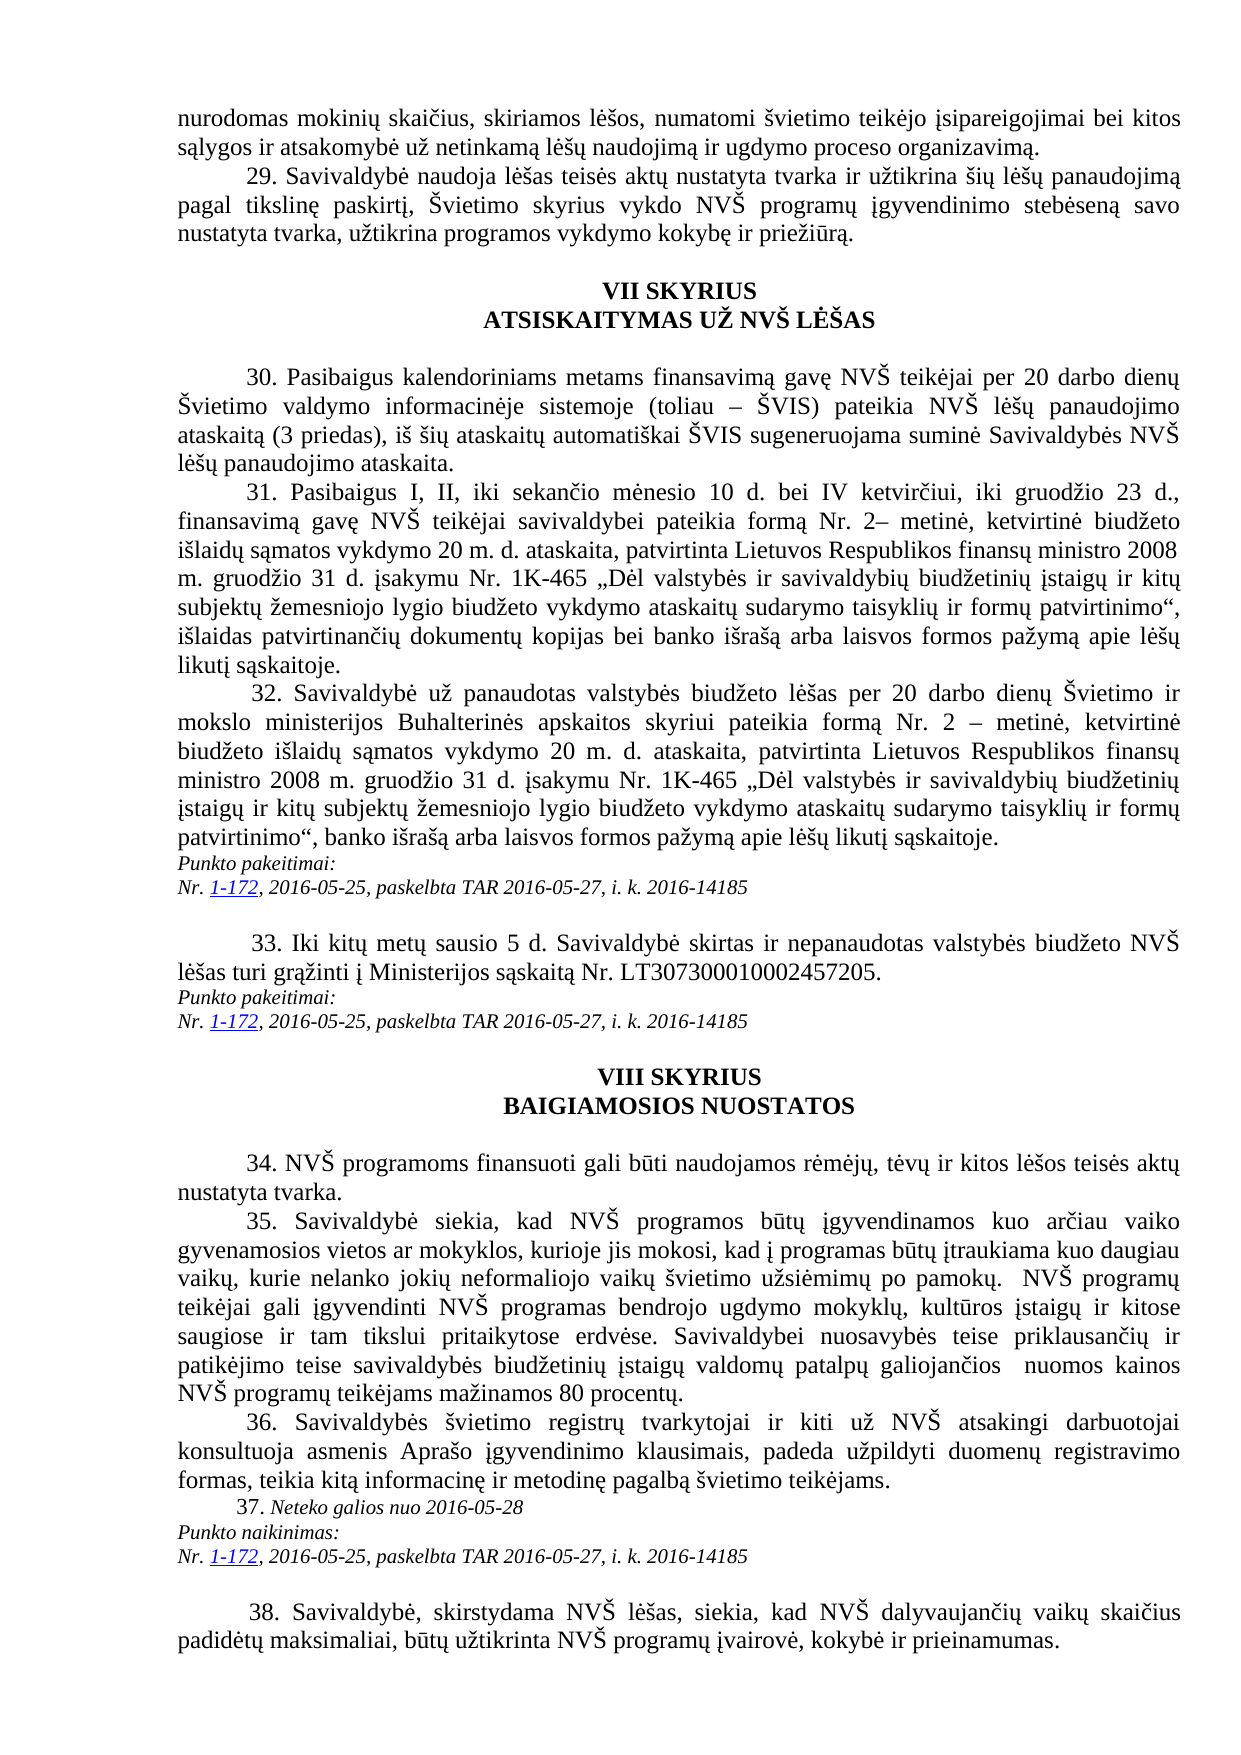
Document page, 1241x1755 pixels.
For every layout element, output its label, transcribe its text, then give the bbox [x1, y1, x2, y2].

text Punkto naikinimas: [177, 1520, 1181, 1544]
text 29. Savivaldybė naudoja lėšas teisės aktų nustatyta tvarka ir užtikrina šių lėšų panaudojimą pagal tikslinę paskirtį, Švietimo skyrius vykdo NVŠ programų įgyvendinimo stebėseną savo nustatyta tvarka, užtikrina programos vykdymo kokybę ir priežiūrą. [177, 161, 1181, 247]
text 33. Iki kitų metų sausio 5 d. Savivaldybė skirtas ir nepanaudotas valstybės biudžeto NVŠ lėšas turi grąžinti į Ministerijos sąskaitą Nr. LT307300010002457205. [177, 928, 1181, 985]
text Nr. 1-172, 2016-05-25, paskelbta TAR 2016-05-27, i. k. 2016-14185 [177, 1009, 1181, 1033]
text nurodomas mokinių skaičius, skiriamos lėšos, numatomi švietimo teikėjo įsipareigojimai bei kitos sąlygos ir atsakomybė už netinkamą lėšų naudojimą ir ugdymo proceso organizavimą. [177, 103, 1181, 161]
text Nr. 1-172, 2016-05-25, paskelbta TAR 2016-05-27, i. k. 2016-14185 [177, 1544, 1181, 1568]
text VII SKYRIUS [177, 276, 1181, 305]
text 31. Pasibaigus I, II, iki sekančio mėnesio 10 d. bei IV ketvirčiui, iki gruodžio 23 d., finansavimą gavę NVŠ teikėjai savivaldybei pateikia formą Nr. 2– metinė, ketvirtinė biudžeto išlaidų sąmatos vykdymo 20 m. d. ataskaita, patvirtinta Lietuvos Respublikos finansų ministro 2008 [177, 477, 1181, 563]
text Nr. 1-172, 2016-05-25, paskelbta TAR 2016-05-27, i. k. 2016-14185 [177, 875, 1181, 899]
text 30. Pasibaigus kalendoriniams metams finansavimą gavę NVŠ teikėjai per 20 darbo dienų Švietimo valdymo informacinėje sistemoje (toliau – ŠVIS) pateikia NVŠ lėšų panaudojimo ataskaitą (3 priedas), iš šių ataskaitų automatiškai ŠVIS sugeneruojama suminė Savivaldybės NVŠ lėšų panaudojimo ataskaita. [177, 362, 1181, 477]
text 36. Savivaldybės švietimo registrų tvarkytojai ir kiti už NVŠ atsakingi darbuotojai konsultuoja asmenis Aprašo įgyvendinimo klausimais, padeda užpildyti duomenų registravimo formas, teikia kitą informacinę ir metodinę pagalbą švietimo teikėjams. [177, 1407, 1181, 1493]
text ATSISKAITYMAS UŽ NVŠ LĖŠAS [177, 305, 1181, 333]
text 34. NVŠ programoms finansuoti gali būti naudojamos rėmėjų, tėvų ir kitos lėšos teisės aktų nustatyta tvarka. [177, 1148, 1181, 1206]
text m. gruodžio 31 d. įsakymu Nr. 1K-465 „Dėl valstybės ir savivaldybių biudžetinių įstaigų ir kitų subjektų žemesniojo lygio biudžeto vykdymo ataskaitų sudarymo taisyklių ir formų patvirtinimo“, išlaidas patvirtinančių dokumentų kopijas bei banko išrašą arba laisvos formos pažymą apie lėšų likutį sąskaitoje. [177, 563, 1181, 678]
text Punkto pakeitimai: [177, 851, 1181, 875]
text 37. Neteko galios nuo 2016-05-28 [177, 1493, 1181, 1520]
text Punkto pakeitimai: [177, 985, 1181, 1009]
text VIII SKYRIUS [177, 1062, 1181, 1091]
text BAIGIAMOSIOS NUOSTATOS [177, 1091, 1181, 1120]
text 35. Savivaldybė siekia, kad NVŠ programos būtų įgyvendinamos kuo arčiau vaiko gyvenamosios vietos ar mokyklos, kurioje jis mokosi, kad į programas būtų įtraukiama kuo daugiau vaikų, kurie nelanko jokių neformaliojo vaikų švietimo užsiėmimų po pamokų. NVŠ programų teikėjai gali įgyvendinti NVŠ programas bendrojo ugdymo mokyklų, kultūros įstaigų ir kitose saugiose ir tam tikslui pritaikytose erdvėse. Savivaldybei nuosavybės teise priklausančių ir patikėjimo teise savivaldybės biudžetinių įstaigų valdomų patalpų galiojančios nuomos kainos NVŠ programų teikėjams mažinamos 80 procentų. [177, 1206, 1181, 1407]
text 38. Savivaldybė, skirstydama NVŠ lėšas, siekia, kad NVŠ dalyvaujančių vaikų skaičius padidėtų maksimaliai, būtų užtikrinta NVŠ programų įvairovė, kokybė ir prieinamumas. [177, 1597, 1181, 1654]
text 32. Savivaldybė už panaudotas valstybės biudžeto lėšas per 20 darbo dienų Švietimo ir mokslo ministerijos Buhalterinės apskaitos skyriui pateikia formą Nr. 2 – metinė, ketvirtinė biudžeto išlaidų sąmatos vykdymo 20 m. d. ataskaita, patvirtinta Lietuvos Respublikos finansų ministro 2008 m. gruodžio 31 d. įsakymu Nr. 1K-465 „Dėl valstybės ir savivaldybių biudžetinių įstaigų ir kitų subjektų žemesniojo lygio biudžeto vykdymo ataskaitų sudarymo taisyklių ir formų patvirtinimo“, banko išrašą arba laisvos formos pažymą apie lėšų likutį sąskaitoje. [177, 678, 1181, 851]
